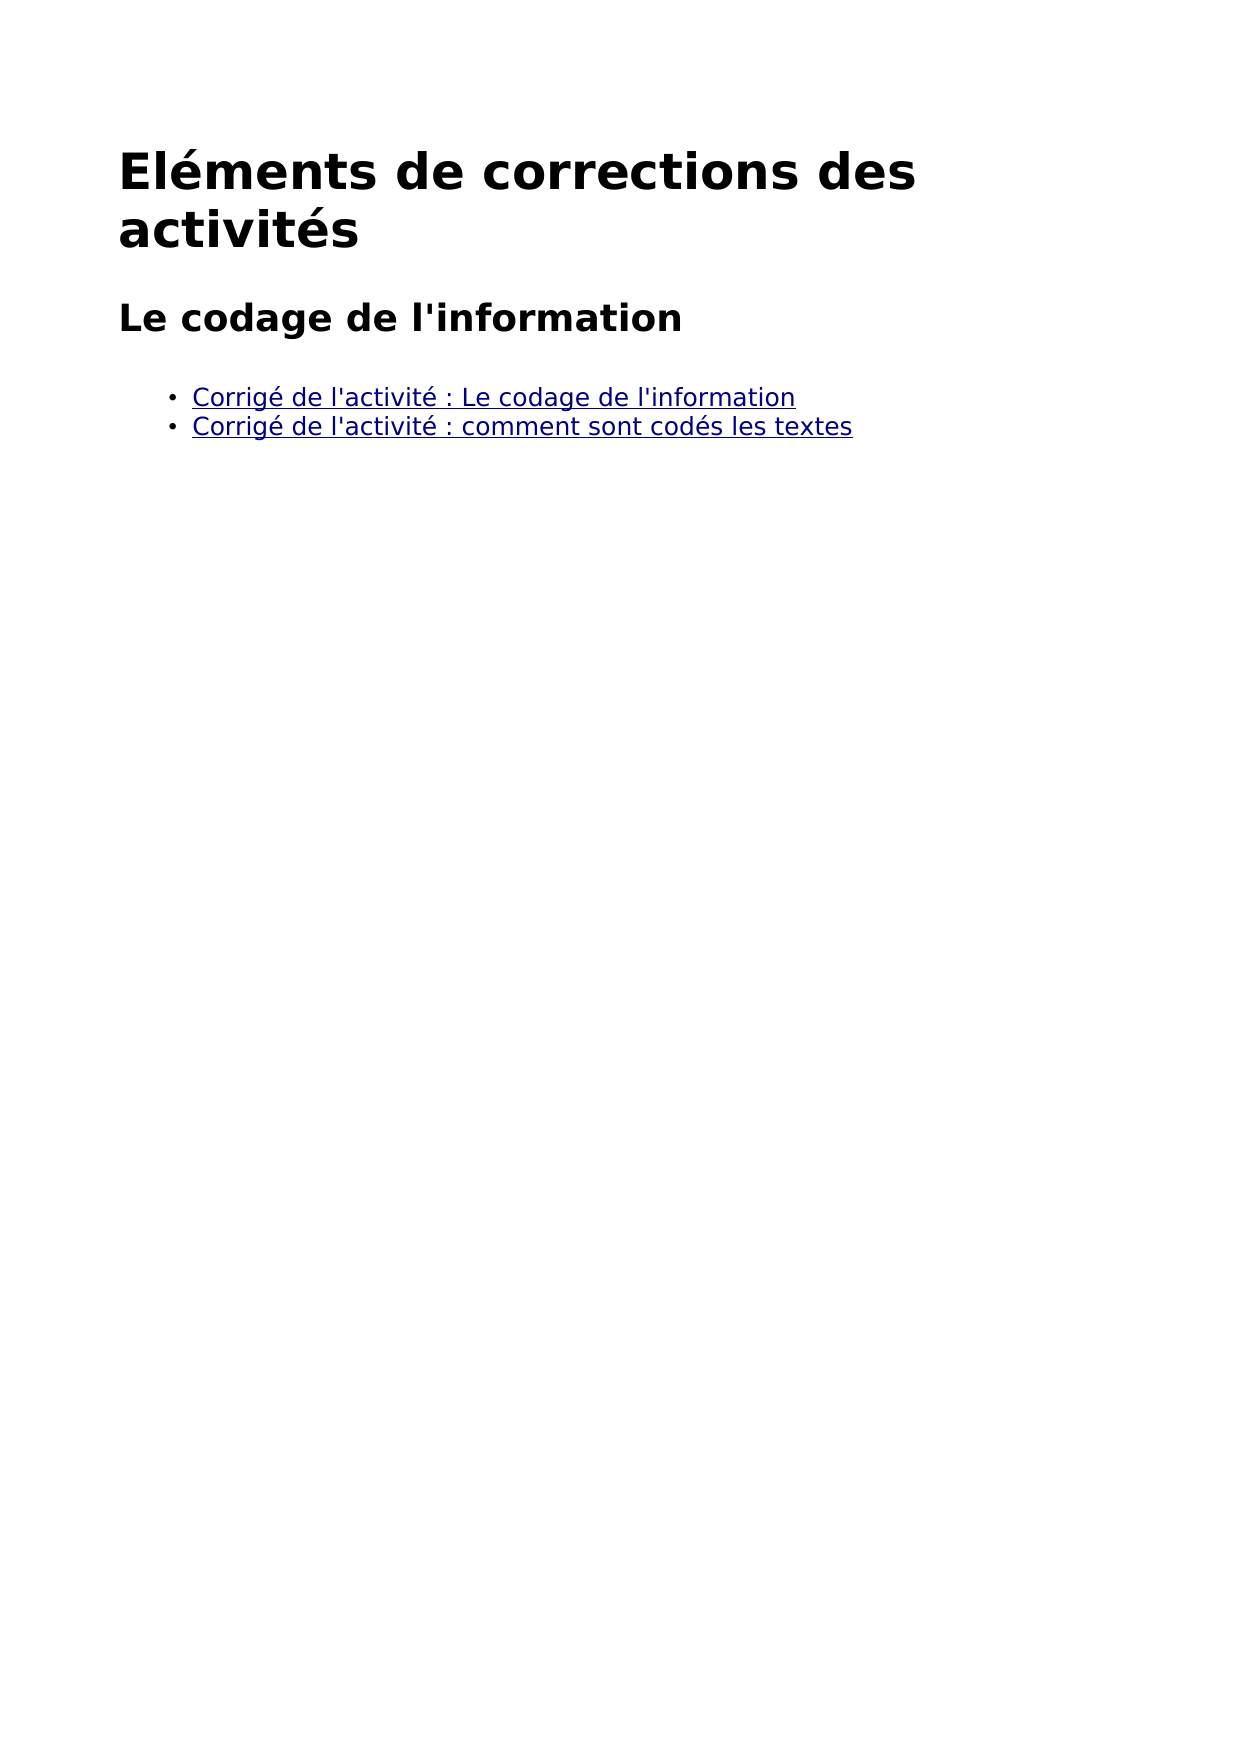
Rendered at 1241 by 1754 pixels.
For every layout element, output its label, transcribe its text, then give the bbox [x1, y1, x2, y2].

list Corrigé de l'activité : Le codage de l'information [177, 383, 1122, 412]
subtitle Le codage de l'information [118, 297, 1122, 341]
subtitle Eléments de corrections des activités [118, 143, 1122, 259]
list Corrigé de l'activité : comment sont codés les textes [177, 412, 1122, 441]
